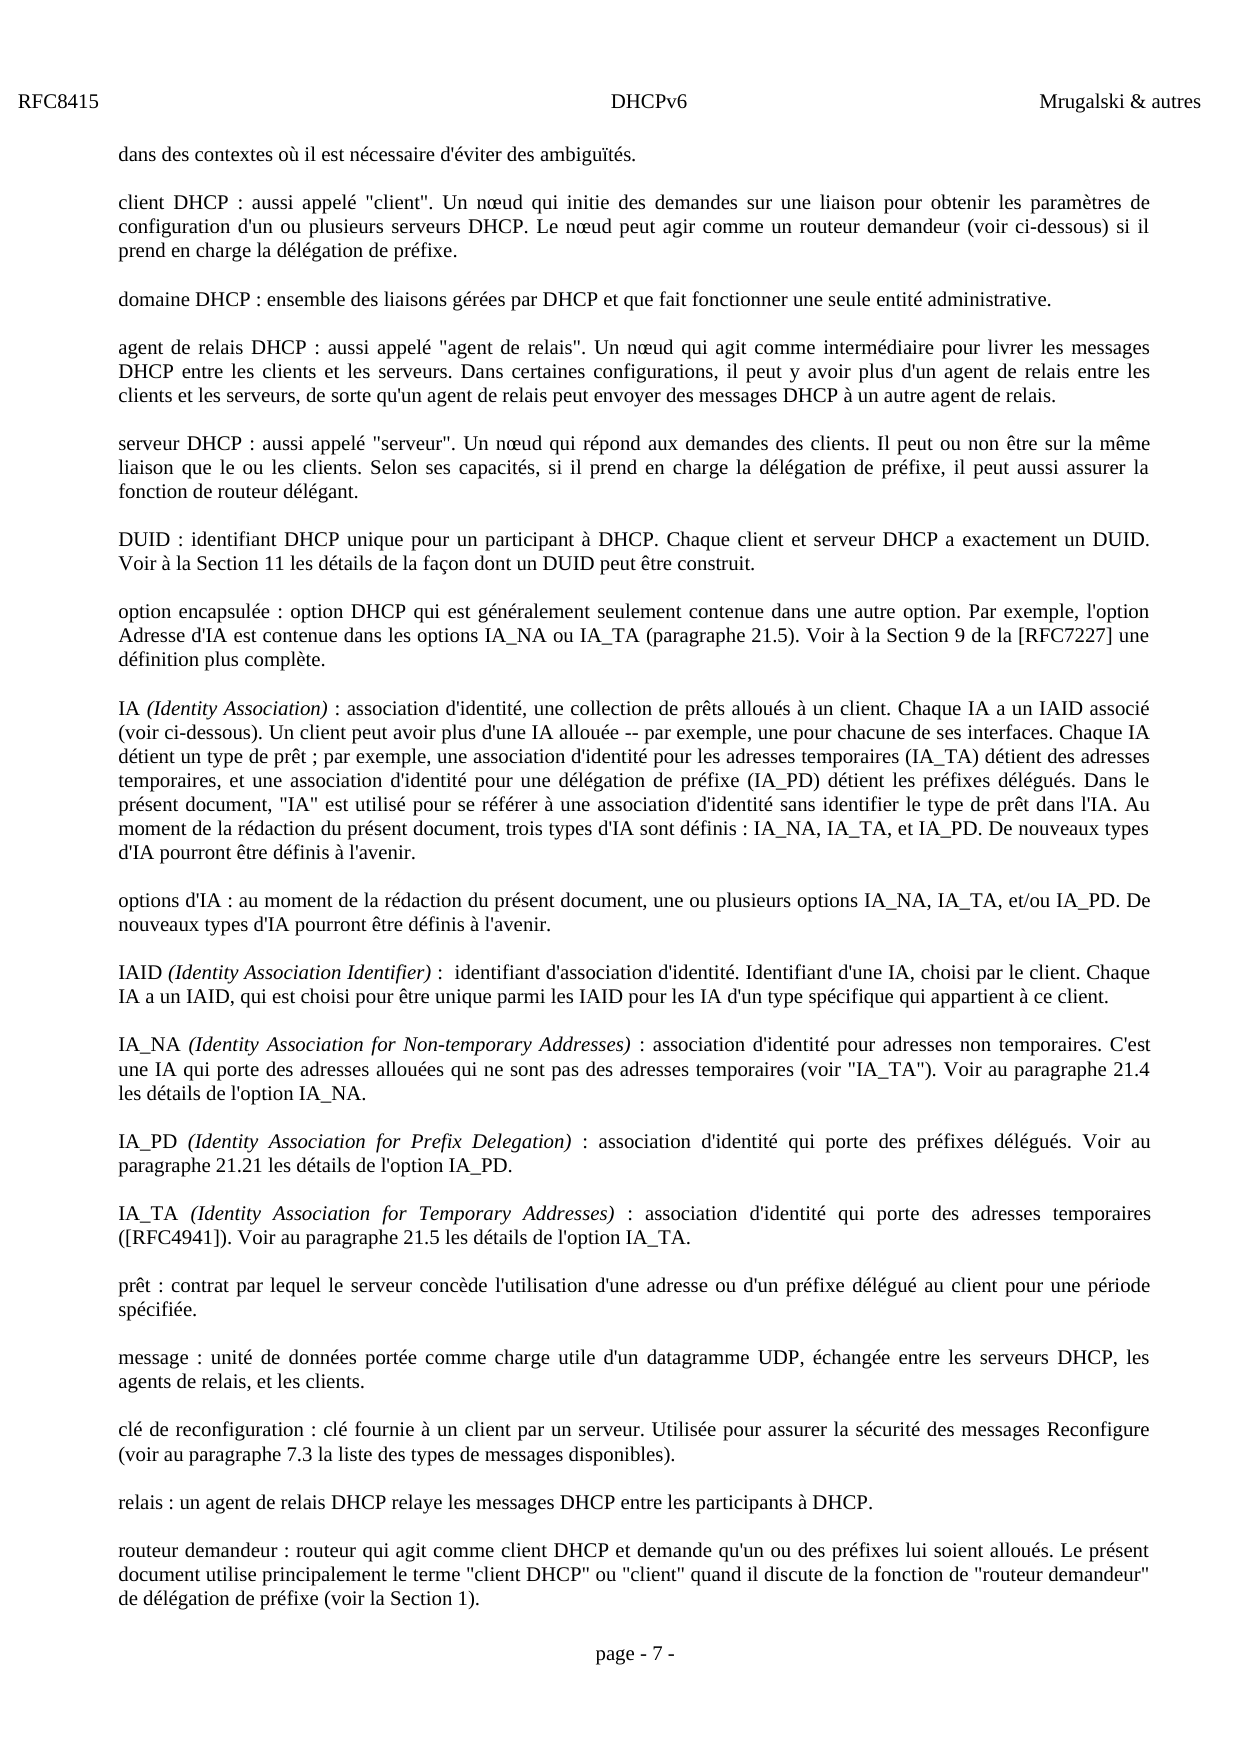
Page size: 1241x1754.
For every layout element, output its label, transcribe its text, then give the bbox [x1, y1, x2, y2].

text IAID (Identity Association Identifier) : identifiant d'association d'identité. Identifiant d'une IA, choisi par le client. Chaque IA a un IAID, qui est choisi pour être unique parmi les IAID pour les IA d'un type spécifique qui appartient à ce client. [118, 960, 1152, 1008]
text options d'IA : au moment de la rédaction du présent document, une ou plusieurs options IA_NA, IA_TA, et/ou IA_PD. De nouveaux types d'IA pourront être définis à l'avenir. [118, 888, 1152, 936]
text client DHCP : aussi appelé "client". Un nœud qui initie des demandes sur une liaison pour obtenir les paramètres de configuration d'un ou plusieurs serveurs DHCP. Le nœud peut agir comme un routeur demandeur (voir ci-dessous) si il prend en charge la délégation de préfixe. [118, 190, 1152, 262]
text IA_TA (Identity Association for Temporary Addresses) : association d'identité qui porte des adresses temporaires ([RFC4941]). Voir au paragraphe 21.5 les détails de l'option IA_TA. [118, 1201, 1152, 1249]
text option encapsulée : option DHCP qui est généralement seulement contenue dans une autre option. Par exemple, l'option Adresse d'IA est contenue dans les options IA_NA ou IA_TA (paragraphe 21.5). Voir à la Section 9 de la [RFC7227] une définition plus complète. [118, 599, 1152, 671]
text prêt : contrat par lequel le serveur concède l'utilisation d'une adresse ou d'un préfixe délégué au client pour une période spécifiée. [118, 1273, 1152, 1321]
text agent de relais DHCP : aussi appelé "agent de relais". Un nœud qui agit comme intermédiaire pour livrer les messages DHCP entre les clients et les serveurs. Dans certaines configurations, il peut y avoir plus d'un agent de relais entre les clients et les serveurs, de sorte qu'un agent de relais peut envoyer des messages DHCP à un autre agent de relais. [118, 334, 1152, 407]
text IA_NA (Identity Association for Non-temporary Addresses) : association d'identité pour adresses non temporaires. C'est une IA qui porte des adresses allouées qui ne sont pas des adresses temporaires (voir "IA_TA"). Voir au paragraphe 21.4 les détails de l'option IA_NA. [118, 1032, 1152, 1104]
text clé de reconfiguration : clé fournie à un client par un serveur. Utilisée pour assurer la sécurité des messages Reconfigure (voir au paragraphe 7.3 la liste des types de messages disponibles). [118, 1417, 1152, 1466]
text IA_PD (Identity Association for Prefix Delegation) : association d'identité qui porte des préfixes délégués. Voir au paragraphe 21.21 les détails de l'option IA_PD. [118, 1129, 1152, 1177]
text dans des contextes où il est nécessaire d'éviter des ambiguïtés. [118, 142, 1152, 166]
text DUID : identifiant DHCP unique pour un participant à DHCP. Chaque client et serveur DHCP a exactement un DUID. Voir à la Section 11 les détails de la façon dont un DUID peut être construit. [118, 527, 1152, 575]
text domaine DHCP : ensemble des liaisons gérées par DHCP et que fait fonctionner une seule entité administrative. [118, 286, 1152, 311]
text message : unité de données portée comme charge utile d'un datagramme UDP, échangée entre les serveurs DHCP, les agents de relais, et les clients. [118, 1345, 1152, 1393]
text routeur demandeur : routeur qui agit comme client DHCP et demande qu'un ou des préfixes lui soient alloués. Le présent document utilise principalement le terme "client DHCP" ou "client" quand il discute de la fonction de "routeur demandeur" de délégation de préfixe (voir la Section 1). [118, 1538, 1152, 1610]
text serveur DHCP : aussi appelé "serveur". Un nœud qui répond aux demandes des clients. Il peut ou non être sur la même liaison que le ou les clients. Selon ses capacités, si il prend en charge la délégation de préfixe, il peut aussi assurer la fonction de routeur délégant. [118, 431, 1152, 503]
text IA (Identity Association) : association d'identité, une collection de prêts alloués à un client. Chaque IA a un IAID associé (voir ci-dessous). Un client peut avoir plus d'une IA allouée -- par exemple, une pour chacune de ses interfaces. Chaque IA détient un type de prêt ; par exemple, une association d'identité pour les adresses temporaires (IA_TA) détient des adresses temporaires, et une association d'identité pour une délégation de préfixe (IA_PD) détient les préfixes délégués. Dans le présent document, "IA" est utilisé pour se référer à une association d'identité sans identifier le type de prêt dans l'IA. Au moment de la rédaction du présent document, trois types d'IA sont définis : IA_NA, IA_TA, et IA_PD. De nouveaux types d'IA pourront être définis à l'avenir. [118, 696, 1152, 864]
text relais : un agent de relais DHCP relaye les messages DHCP entre les participants à DHCP. [118, 1489, 1152, 1514]
